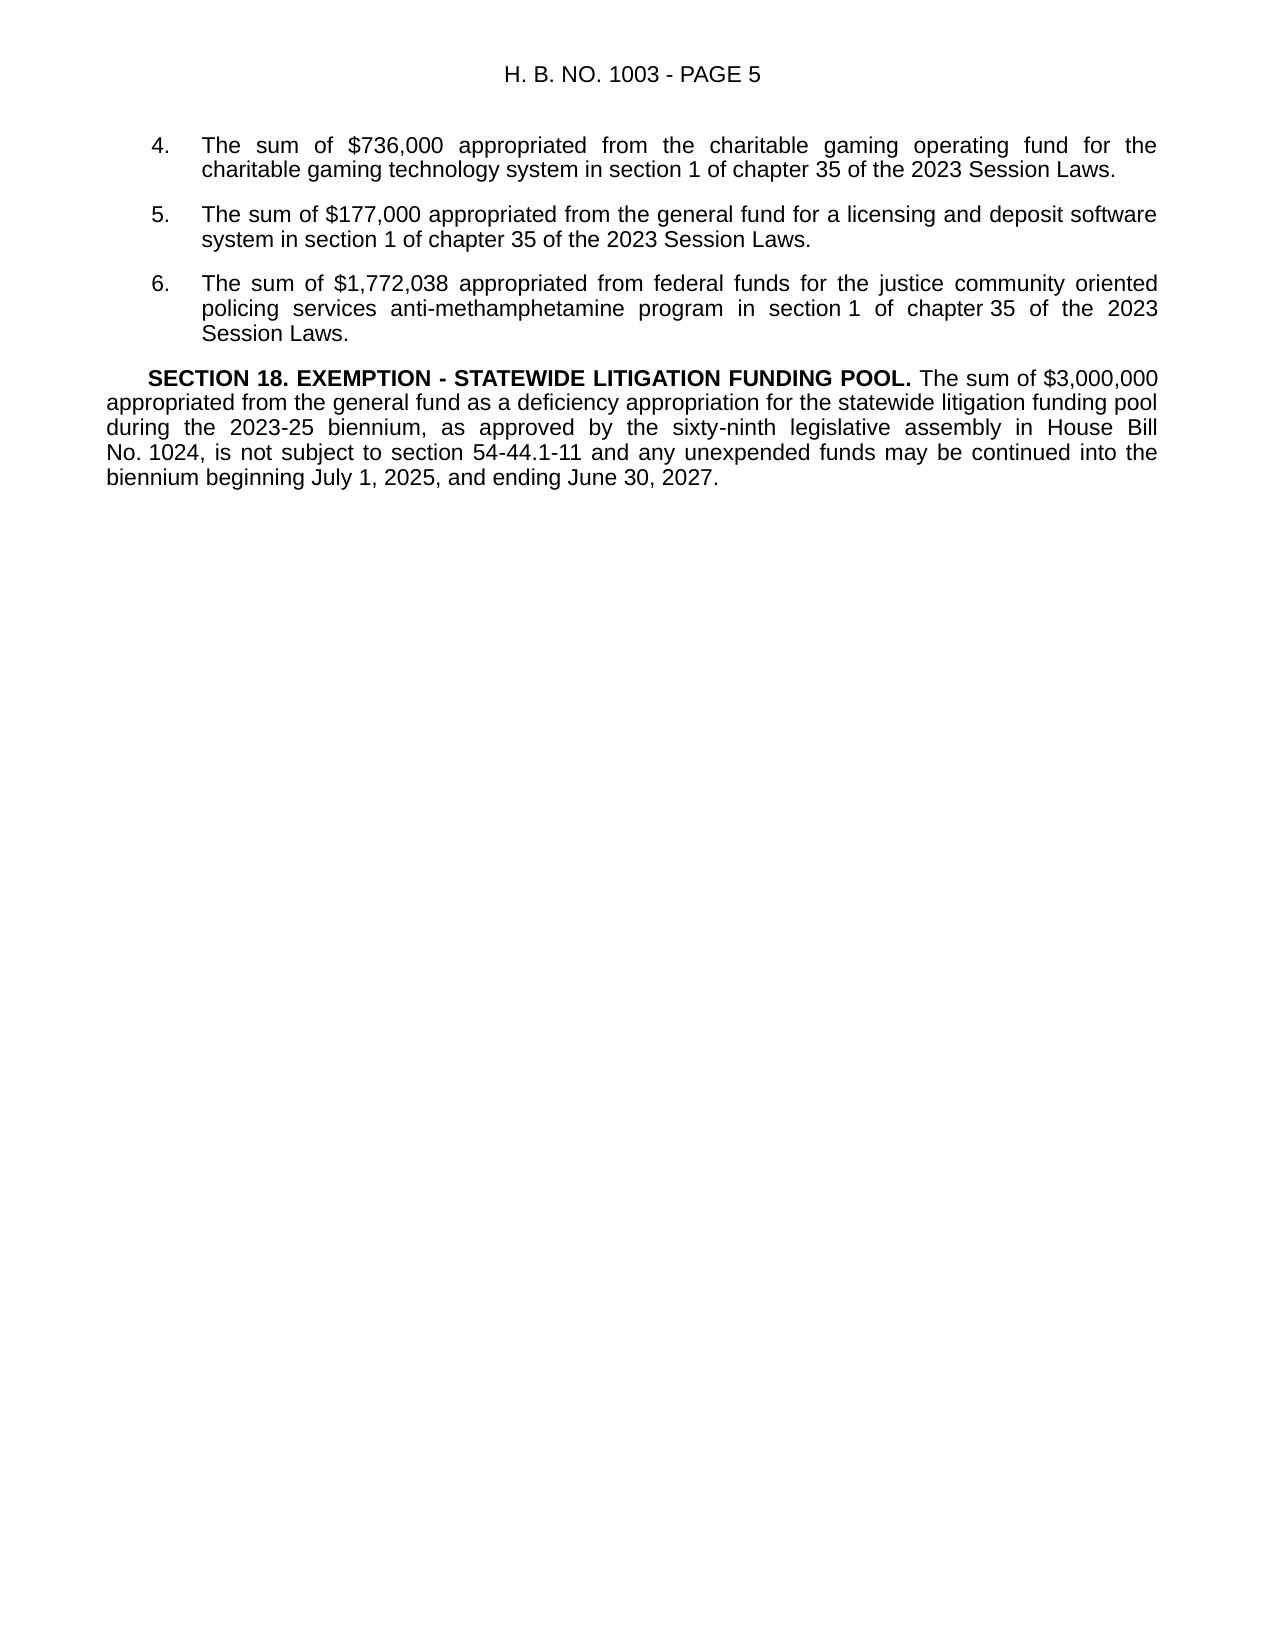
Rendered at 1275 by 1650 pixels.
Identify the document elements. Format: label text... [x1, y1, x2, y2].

text SECTION 18. EXEMPTION - STATEWIDE LITIGATION FUNDING POOL. The sum of $3,000,000 appropriated from the general fund as a deficiency appropriation for the statewide litigation funding pool during the 2023‑25 biennium, as approved by the sixty‑ninth legislative assembly in House Bill No. 1024, is not subject to section 54‑44.1‑11 and any unexpended funds may be continued into the biennium beginning July 1, 2025, and ending June 30, 2027. [106, 366, 1158, 490]
text 6. The sum of $1,772,038 appropriated from federal funds for the justice community oriented policing services anti‑methamphetamine program in section 1 of chapter 35 of the 2023 Session Laws. [106, 272, 1158, 346]
text 5. The sum of $177,000 appropriated from the general fund for a licensing and deposit software system in section 1 of chapter 35 of the 2023 Session Laws. [106, 203, 1158, 252]
text 4. The sum of $736,000 appropriated from the charitable gaming operating fund for the charitable gaming technology system in section 1 of chapter 35 of the 2023 Session Laws. [106, 133, 1158, 183]
